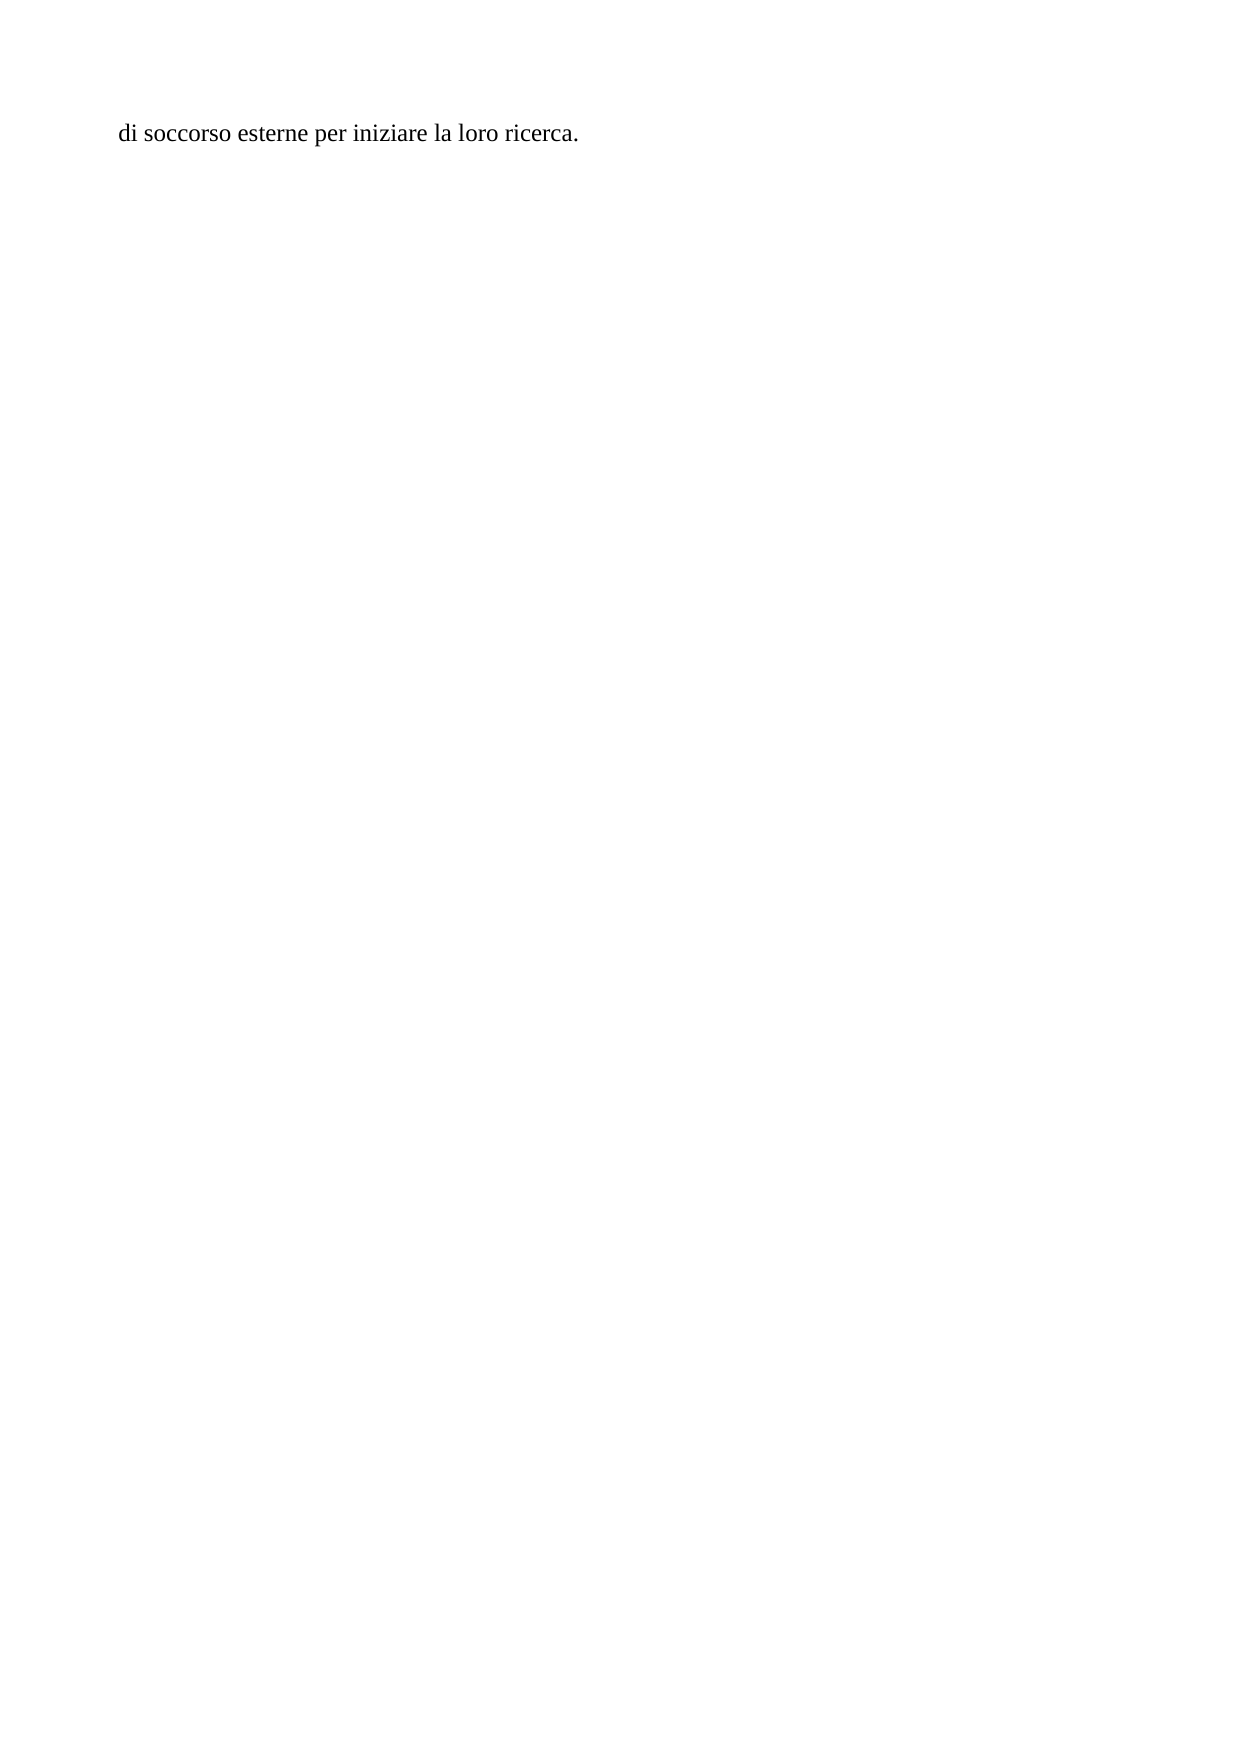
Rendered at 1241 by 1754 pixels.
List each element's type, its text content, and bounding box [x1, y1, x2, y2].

text di soccorso esterne per iniziare la loro ricerca. [118, 118, 1122, 147]
